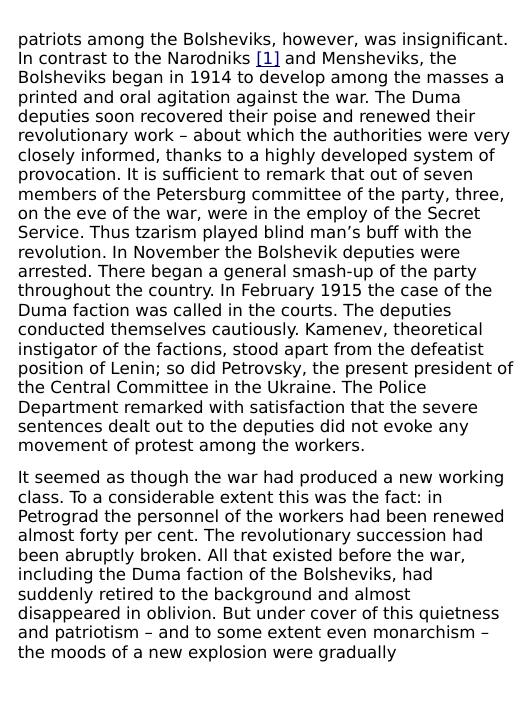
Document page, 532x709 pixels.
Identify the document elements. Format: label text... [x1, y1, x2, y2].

text patriots among the Bolsheviks, however, was insignificant. In contrast to the Narodniks [1] and Mensheviks, the Bolsheviks began in 1914 to develop among the masses a printed and oral agitation against the war. The Duma deputies soon recovered their poise and renewed their revolutionary work – about which the authorities were very closely informed, thanks to a highly developed system of provocation. It is sufficient to remark that out of seven members of the Petersburg committee of the party, three, on the eve of the war, were in the employ of the Secret Service. Thus tzarism played blind man’s buff with the revolution. In November the Bolshevik deputies were arrested. There began a general smash-up of the party throughout the country. In February 1915 the case of the Duma faction was called in the courts. The deputies conducted themselves cautiously. Kamenev, theoretical instigator of the factions, stood apart from the defeatist position of Lenin; so did Petrovsky, the present president of the Central Committee in the Ukraine. The Police Department remarked with satisfaction that the severe sentences dealt out to the deputies did not evoke any movement of protest among the workers. [18, 29, 514, 456]
text It seemed as though the war had produced a new working class. To a considerable extent this was the fact: in Petrograd the personnel of the workers had been renewed almost forty per cent. The revolutionary succession had been abruptly broken. All that existed before the war, including the Duma faction of the Bolsheviks, had suddenly retired to the background and almost disappeared in oblivion. But under cover of this quietness and patriotism – and to some extent even monarchism – the moods of a new explosion were gradually [18, 468, 514, 662]
